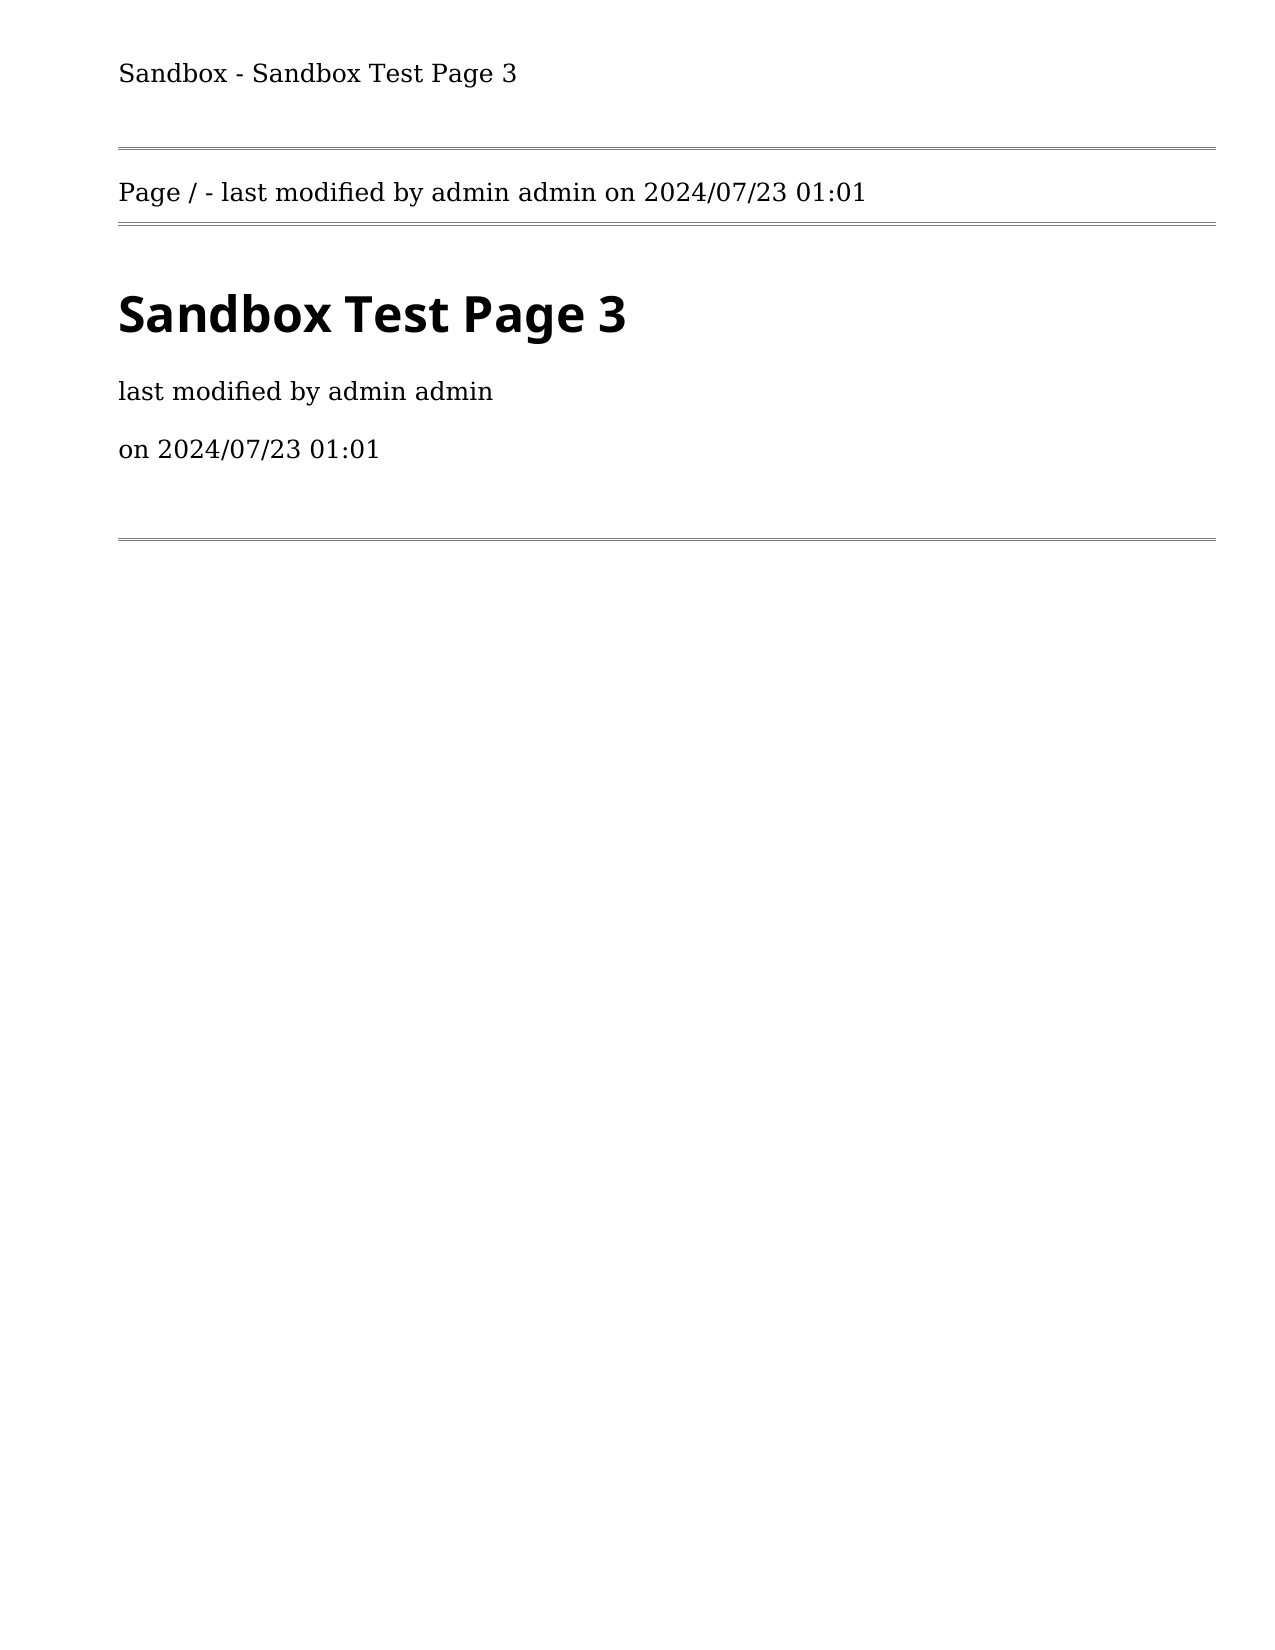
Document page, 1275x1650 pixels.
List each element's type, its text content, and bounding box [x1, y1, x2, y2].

text Sandbox - Sandbox Test Page 3 [118, 59, 1216, 88]
text Page / - last modified by admin admin on 2024/07/23 01:01 [118, 179, 1216, 208]
text on 2024/07/23 01:01 [118, 435, 1216, 464]
text last modified by admin admin [118, 377, 1216, 406]
subtitle Sandbox Test Page 3 [118, 279, 1216, 347]
